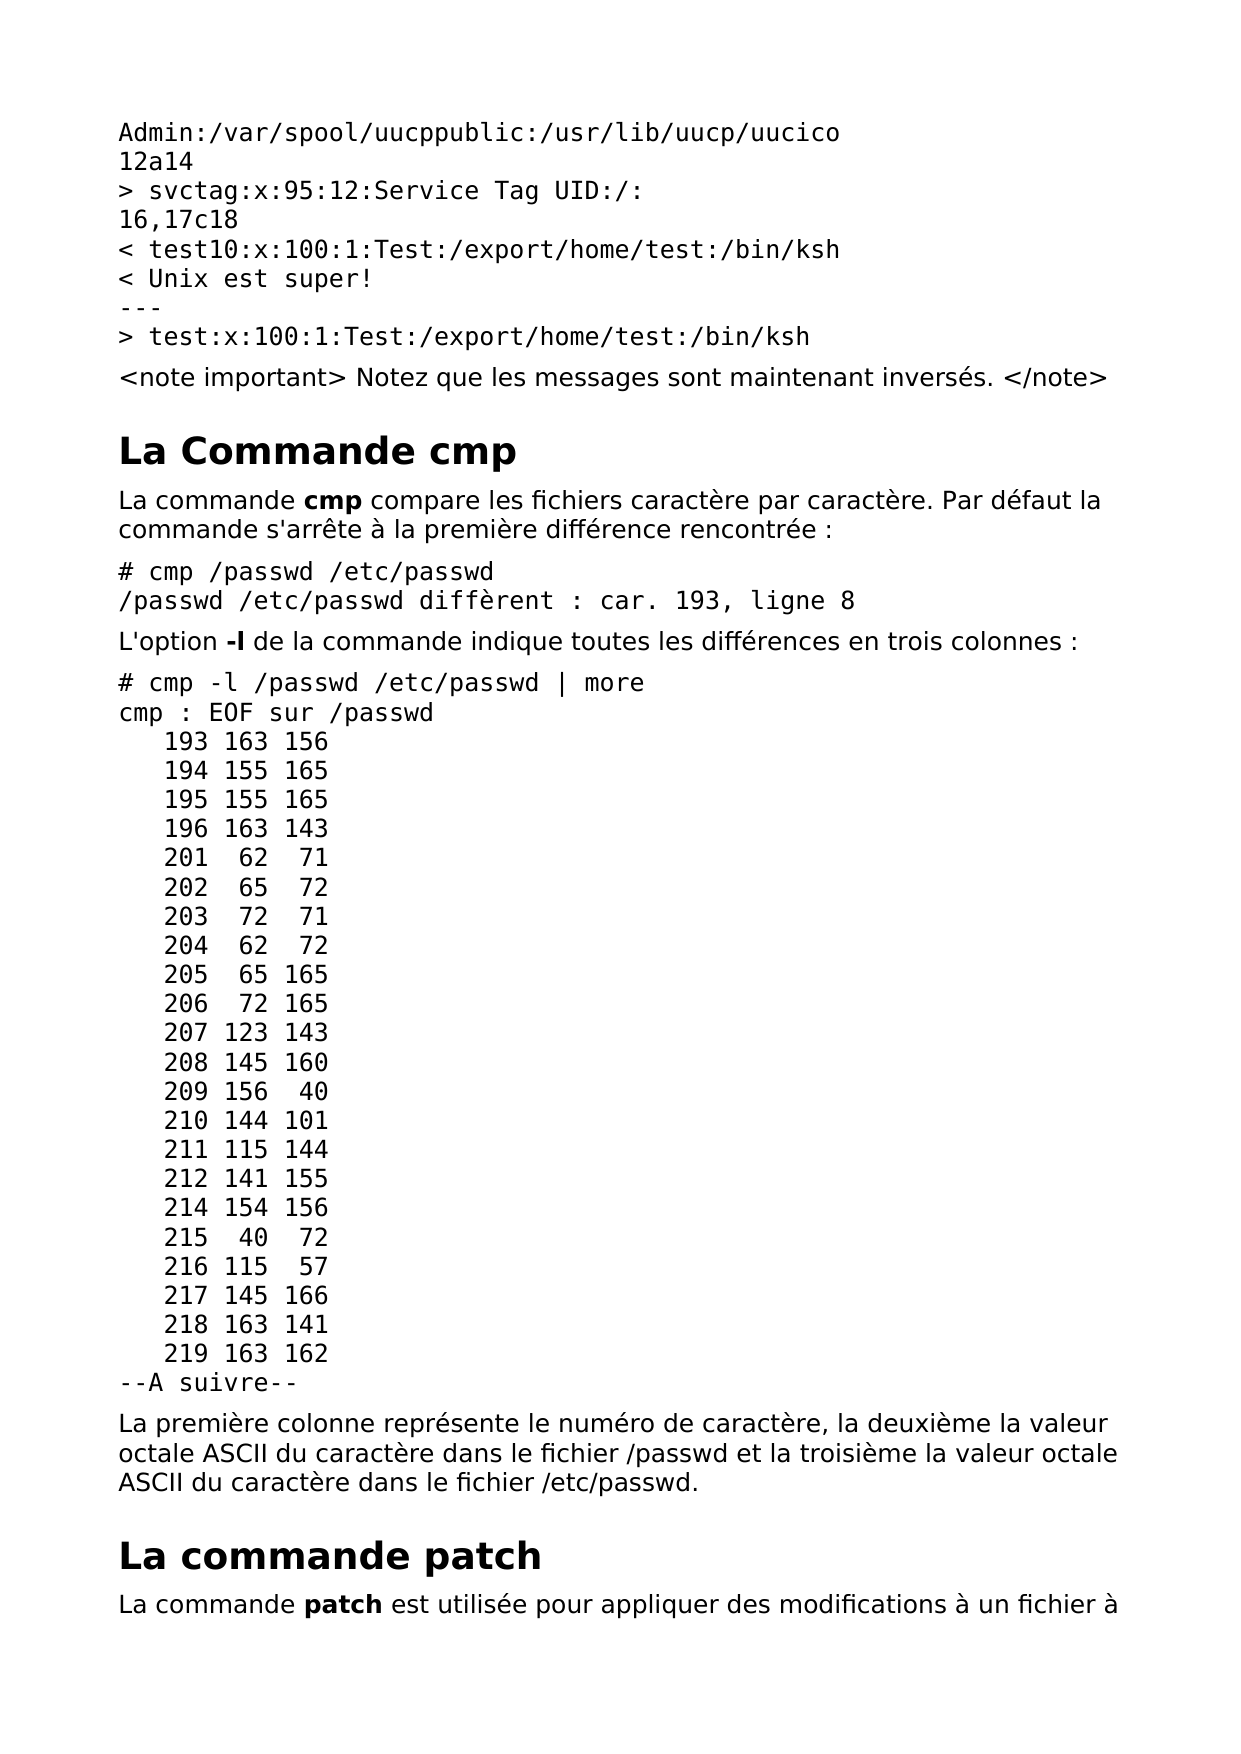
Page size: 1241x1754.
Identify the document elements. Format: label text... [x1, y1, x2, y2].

subtitle La Commande cmp [118, 430, 1122, 473]
text L'option -l de la commande indique toutes les différences en trois colonnes : [118, 627, 1122, 656]
text La commande patch est utilisée pour appliquer des modifications à un fichier à [118, 1591, 1122, 1620]
text <note important> Notez que les messages sont maintenant inversés. </note> [118, 363, 1122, 392]
text La commande cmp compare les fichiers caractère par caractère. Par défaut la commande s'arrête à la première différence rencontrée : [118, 486, 1122, 544]
subtitle La commande patch [118, 1534, 1122, 1578]
text # cmp /passwd /etc/passwd /passwd /etc/passwd diffèrent : car. 193, ligne 8 [118, 557, 1122, 615]
text Admin:/var/spool/uucppublic:/usr/lib/uucp/uucico 12a14 > svctag:x:95:12:Service Tag UID:/: 16,17c18 < test10:x:100:1:Test:/export/home/test:/bin/ksh < Unix est super! --- > test:x:100:1:Test:/export/home/test:/bin/ksh [118, 118, 1122, 351]
text La première colonne représente le numéro de caractère, la deuxième la valeur octale ASCII du caractère dans le fichier /passwd et la troisième la valeur octale ASCII du caractère dans le fichier /etc/passwd. [118, 1409, 1122, 1497]
text # cmp -l /passwd /etc/passwd | more cmp : EOF sur /passwd 193 163 156 194 155 165 195 155 165 196 163 143 201 62 71 202 65 72 203 72 71 204 62 72 205 65 165 206 72 165 207 123 143 208 145 160 209 156 40 210 144 101 211 115 144 212 141 155 214 154 156 215 40 72 216 115 57 217 145 166 218 163 141 219 163 162 --A suivre-- [118, 669, 1122, 1398]
